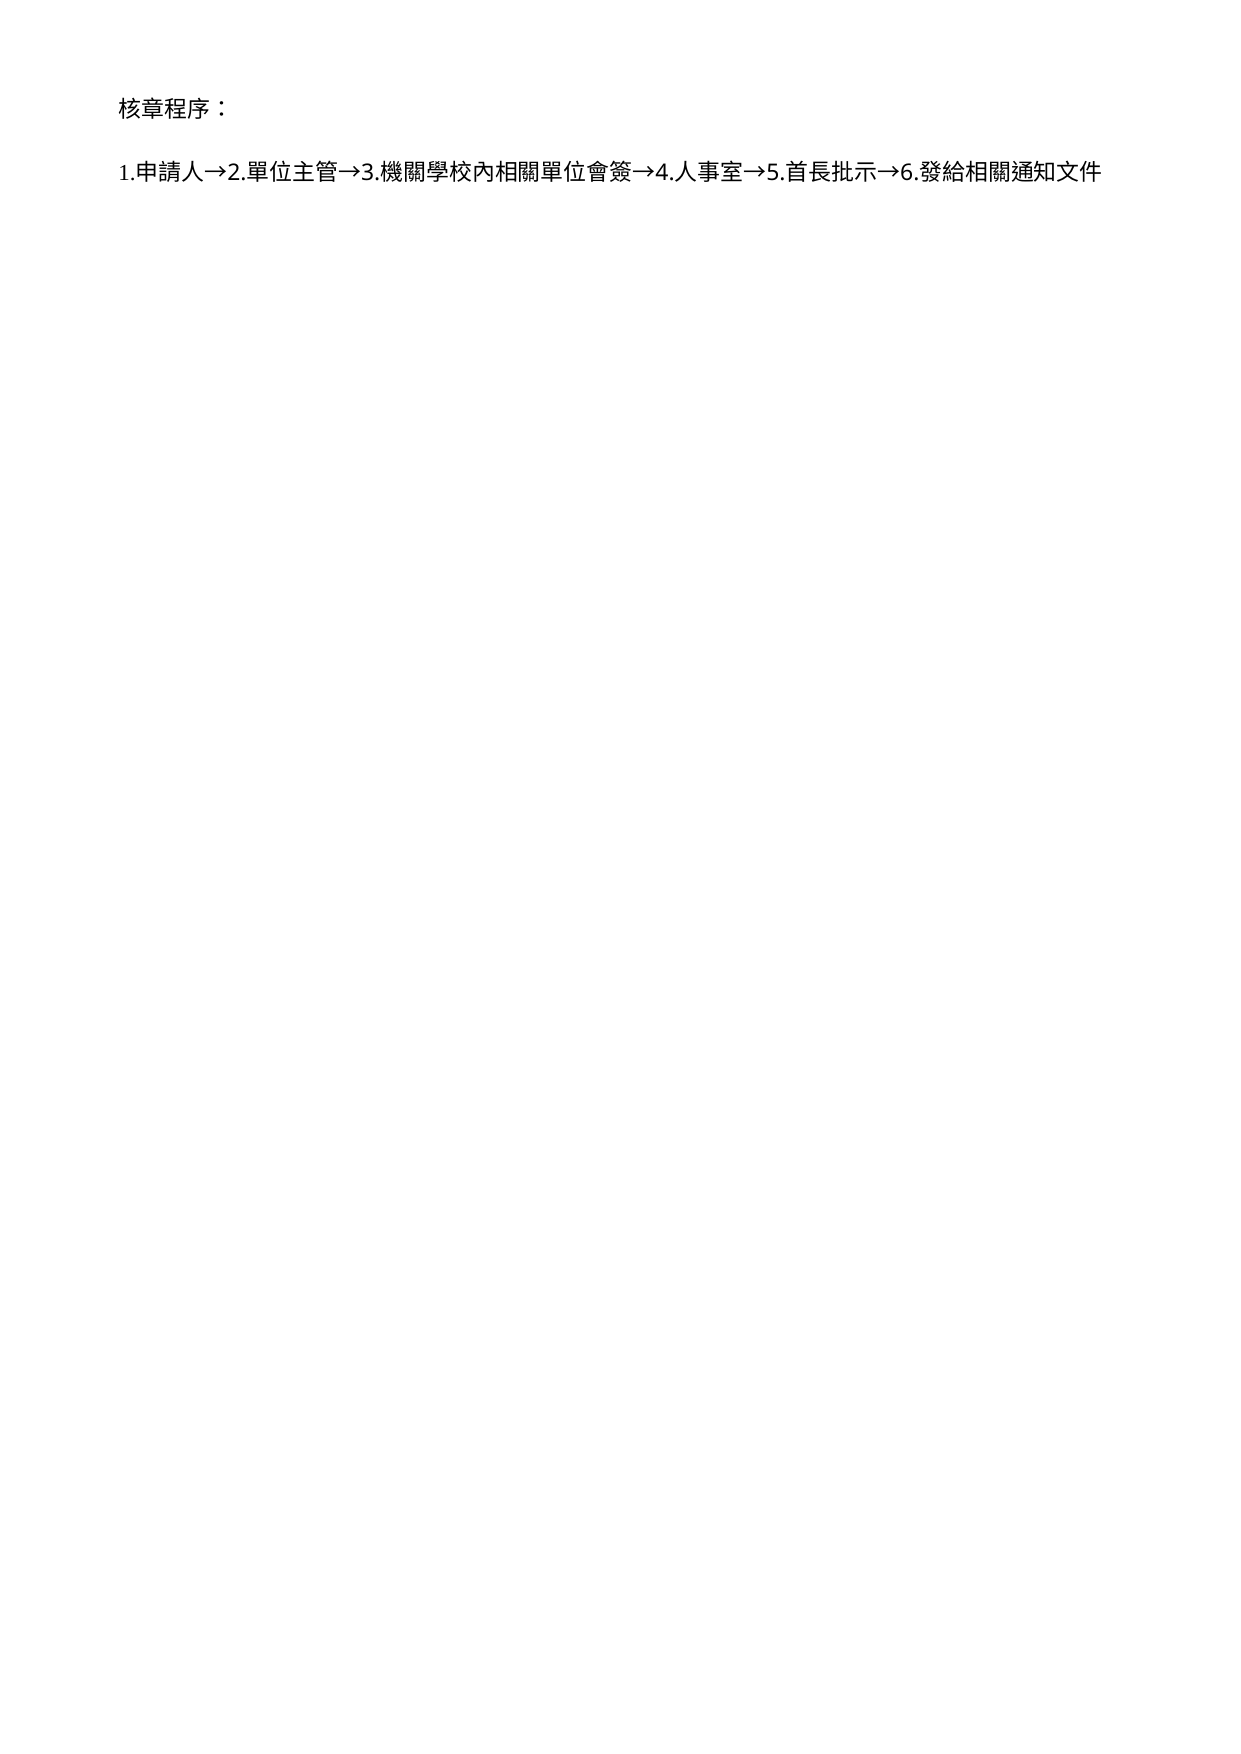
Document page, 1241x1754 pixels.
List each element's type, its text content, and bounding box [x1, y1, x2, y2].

text 核章程序： [118, 66, 1122, 128]
text 1.申請人→2.單位主管→3.機關學校內相關單位會簽→4.人事室→5.首長批示→6.發給相關通知文件 [118, 128, 1122, 191]
